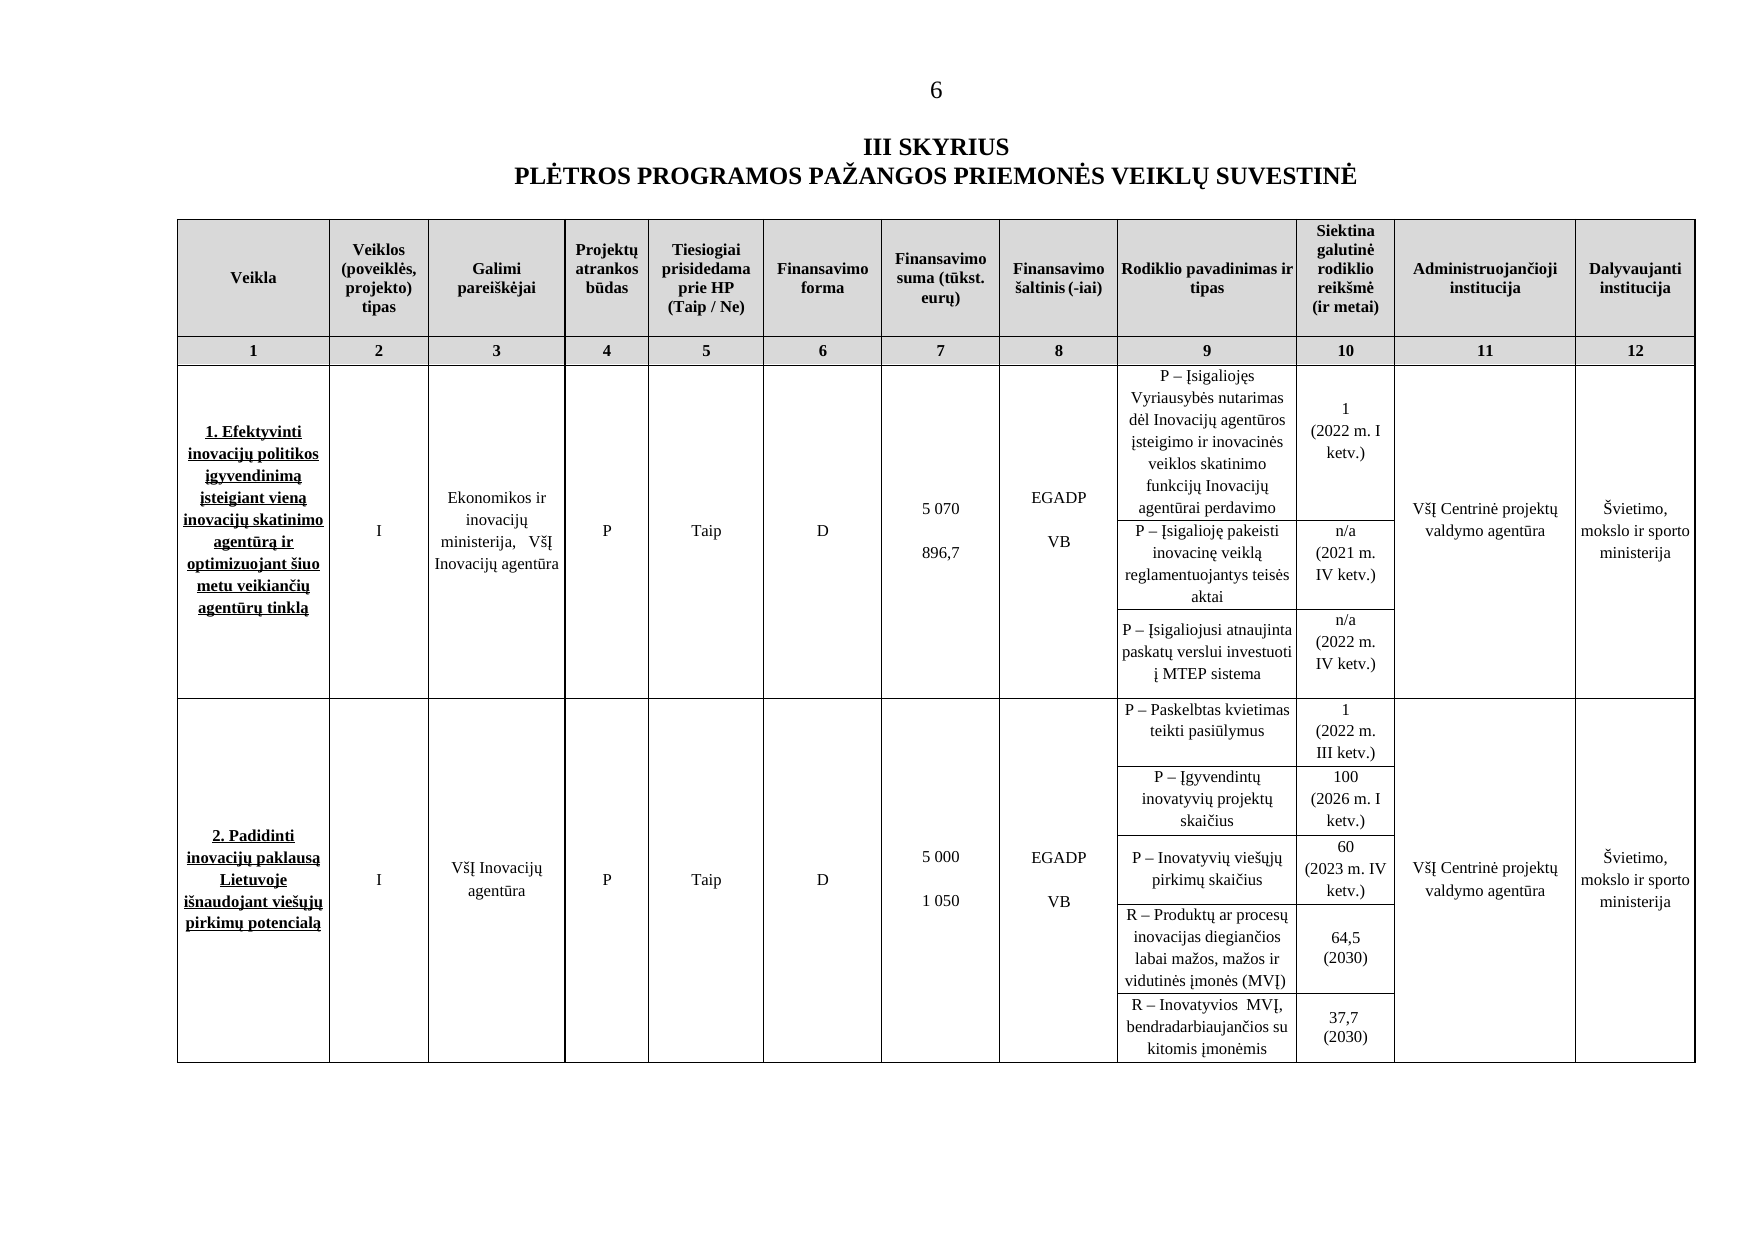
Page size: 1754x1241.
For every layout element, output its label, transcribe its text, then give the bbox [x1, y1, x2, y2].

table_header Veiklos (poveiklės, projekto) tipas [330, 220, 428, 336]
table_header Finansavimo šaltinis (-iai) [1000, 220, 1117, 336]
table_cell n/a (2022 m. IV ketv.) [1297, 610, 1394, 697]
table_cell 1 [178, 337, 329, 364]
table_cell 3 [429, 337, 564, 364]
table_cell 10 [1297, 337, 1394, 364]
table_cell 1. Efektyvinti inovacijų politikos įgyvendinimą įsteigiant vieną inovacijų skatinimo agentūrą ir optimizuojant šiuo metu veikiančių agentūrų tinklą [178, 366, 329, 697]
table_cell 1 (2022 m. I ketv.) [1297, 366, 1394, 519]
table_cell EGADP VB [1000, 699, 1117, 1062]
table_header Tiesiogiai prisidedama prie HP (Taip / Ne) [649, 220, 763, 336]
table_cell 6 [764, 337, 881, 364]
table_cell 9 [1118, 337, 1296, 364]
table_cell P [566, 699, 648, 1062]
text PLĖTROS PROGRAMOS PAŽANGOS PRIEMONĖS VEIKLŲ SUVESTINĖ [177, 161, 1695, 190]
table_cell 64,5 (2030) [1297, 905, 1394, 993]
table_cell 4 [566, 337, 648, 364]
text III SKYRIUS [177, 132, 1695, 161]
table_cell Taip [649, 699, 763, 1062]
table_cell 1 (2022 m. III ketv.) [1297, 699, 1394, 766]
table_cell I [330, 699, 428, 1062]
table_cell 37,7 (2030) [1297, 994, 1394, 1062]
table_cell 7 [882, 337, 999, 364]
table_cell D [764, 366, 881, 697]
table_header Rodiklio pavadinimas ir tipas [1118, 220, 1296, 336]
table_cell Švietimo, mokslo ir sporto ministerija [1576, 699, 1694, 1062]
table_cell 12 [1576, 337, 1694, 364]
table_cell 5 070 896,7 [882, 366, 999, 697]
table_cell I [330, 366, 428, 697]
table_cell n/a (2021 m. IV ketv.) [1297, 521, 1394, 608]
table_header Finansavimo suma (tūkst. eurų) [882, 220, 999, 336]
table_header Administruojančioji institucija [1395, 220, 1575, 336]
table_header Dalyvaujanti institucija [1576, 220, 1694, 336]
table_cell D [764, 699, 881, 1062]
table_cell Švietimo, mokslo ir sporto ministerija [1576, 366, 1694, 697]
table_cell Ekonomikos ir inovacijų ministerija, VšĮ Inovacijų agentūra [429, 366, 564, 697]
table_cell VšĮ Inovacijų agentūra [429, 699, 564, 1062]
table_cell Taip [649, 366, 763, 697]
table_cell 5 000 1 050 [882, 699, 999, 1062]
table_header Projektų atrankos būdas [566, 220, 648, 336]
table_cell 2 [330, 337, 428, 364]
table_cell P – Įgyvendintų inovatyvių projektų skaičius [1118, 767, 1296, 834]
table_cell VšĮ Centrinė projektų valdymo agentūra [1395, 699, 1575, 1062]
table_cell P – Inovatyvių viešųjų pirkimų skaičius [1118, 836, 1296, 904]
table_cell VšĮ Centrinė projektų valdymo agentūra [1395, 366, 1575, 697]
table_header Siektina galutinė rodiklio reikšmė (ir metai) [1297, 220, 1394, 336]
table_cell 100 (2026 m. I ketv.) [1297, 767, 1394, 834]
table_header Galimi pareiškėjai [429, 220, 564, 336]
table_header Finansavimo forma [764, 220, 881, 336]
table_header Veikla [178, 220, 329, 336]
table_cell 11 [1395, 337, 1575, 364]
table_cell R – Inovatyvios MVĮ, bendradarbiaujančios su kitomis įmonėmis [1118, 994, 1296, 1062]
table_cell P – Įsigalioję pakeisti inovacinę veiklą reglamentuojantys teisės aktai [1118, 521, 1296, 608]
table_cell 60 (2023 m. IV ketv.) [1297, 836, 1394, 904]
table_cell P [566, 366, 648, 697]
table_cell P – Paskelbtas kvietimas teikti pasiūlymus [1118, 699, 1296, 766]
table_cell P – Įsigaliojusi atnaujinta paskatų verslui investuoti į MTEP sistema [1118, 610, 1296, 697]
table_cell 5 [649, 337, 763, 364]
table_cell EGADP VB [1000, 366, 1117, 697]
table_cell R – Produktų ar procesų inovacijas diegiančios labai mažos, mažos ir vidutinės įmonės (MVĮ) [1118, 905, 1296, 993]
table_cell P – Įsigaliojęs Vyriausybės nutarimas dėl Inovacijų agentūros įsteigimo ir inovacinės veiklos skatinimo funkcijų Inovacijų agentūrai perdavimo [1118, 366, 1296, 519]
table_cell 2. Padidinti inovacijų paklausą Lietuvoje išnaudojant viešųjų pirkimų potencialą [178, 699, 329, 1062]
table_cell 8 [1000, 337, 1117, 364]
